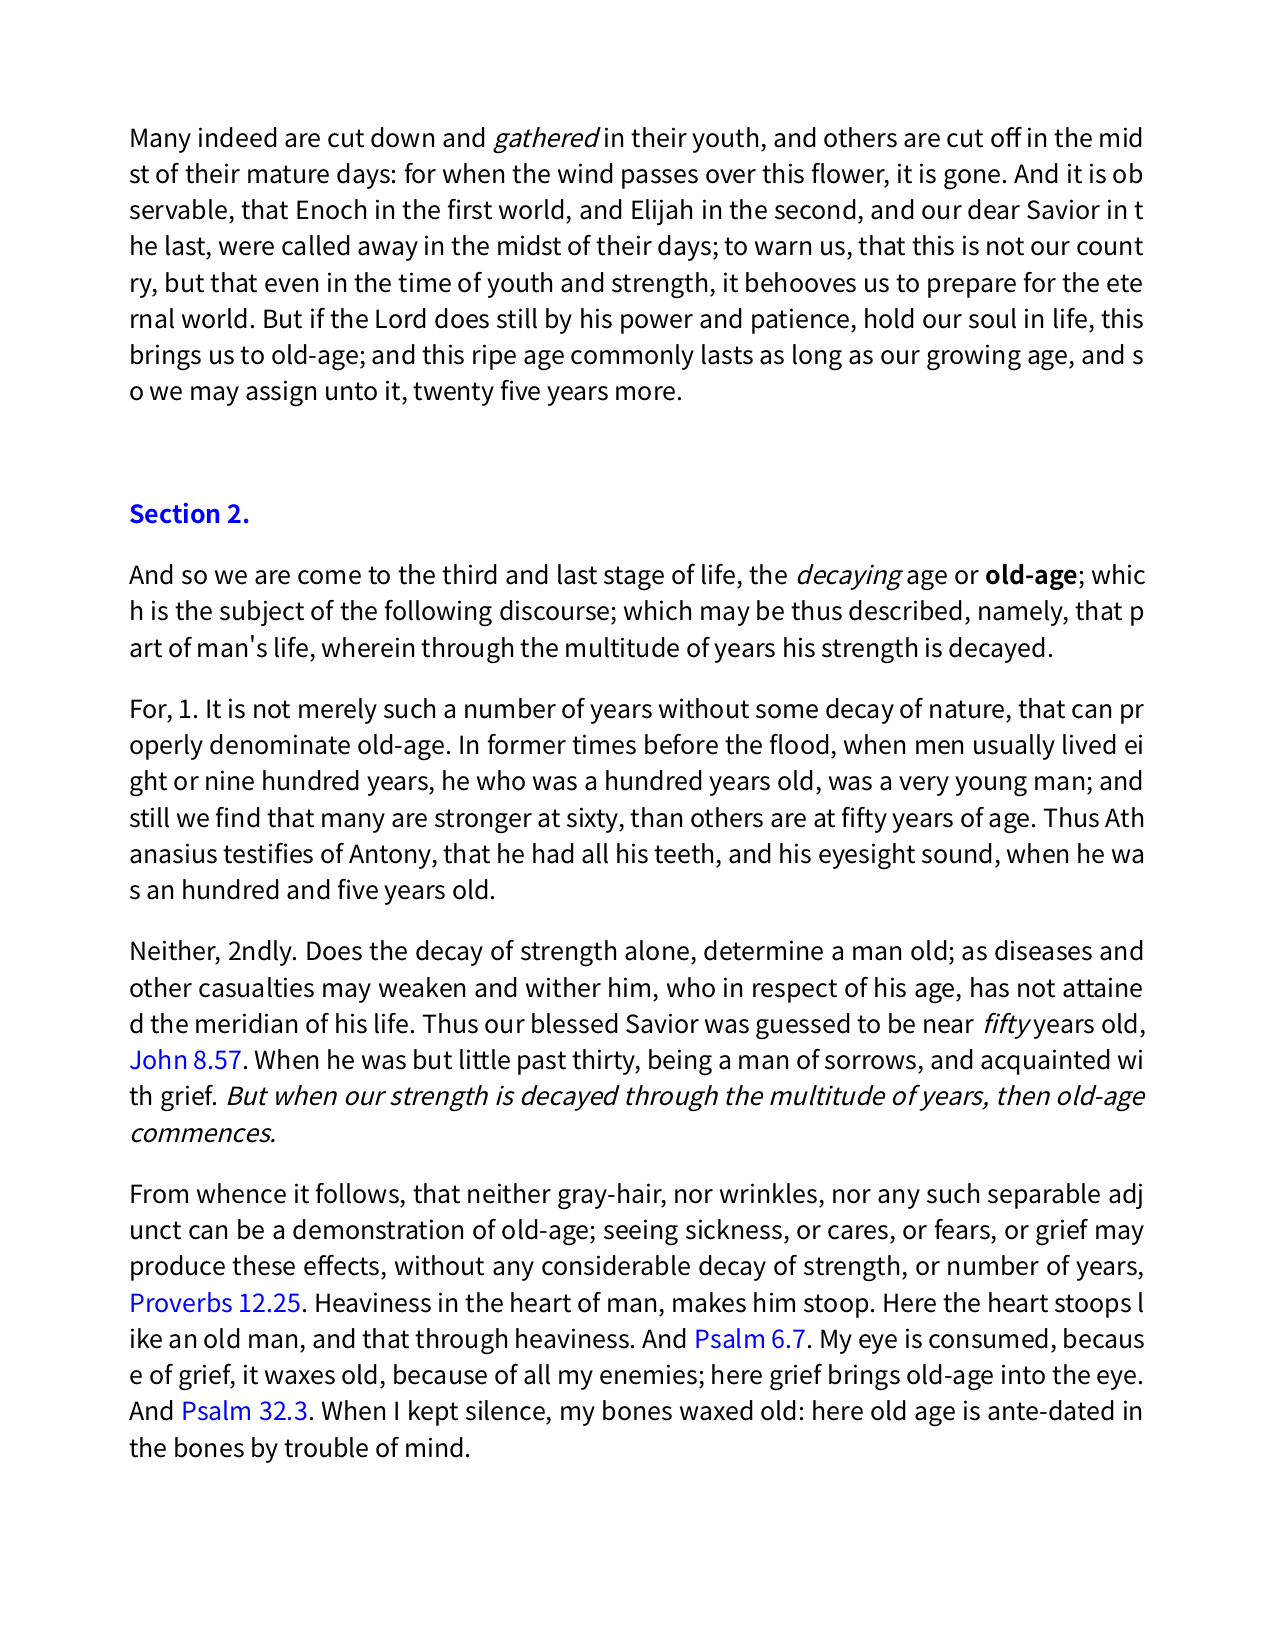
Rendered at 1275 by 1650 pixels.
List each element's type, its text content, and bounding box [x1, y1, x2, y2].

text Many indeed are cut down and gathered in their youth, and others are cut off in the midst of their mature days: for when the wind passes over this flower, it is gone. And it is observable, that Enoch in the first world, and Elijah in the second, and our dear Savior in the last, were called away in the midst of their days; to warn us, that this is not our country, but that even in the time of youth and strength, it behooves us to prepare for the eternal world. But if the Lord does still by his power and patience, hold our soul in life, this brings us to old-age; and this ripe age commonly lasts as long as our growing age, and so we may assign unto it, twenty five years more. [129, 118, 1146, 408]
text Section 2. [129, 494, 1146, 531]
text Neither, 2ndly. Does the decay of strength alone, determine a man old; as diseases and other casualties may weaken and wither him, who in respect of his age, has not attained the meridian of his life. Thus our blessed Savior was guessed to be near fifty years old, John 8.57. When he was but little past thirty, being a man of sorrows, and acquainted with grief. But when our strength is decayed through the multitude of years, then old-age commences. [129, 932, 1146, 1149]
text And so we are come to the third and last stage of life, the decaying age or old-age; which is the subject of the following discourse; which may be thus described, namely, that part of man's life, wherein through the multitude of years his strength is decayed. [129, 556, 1146, 664]
text For, 1. It is not merely such a number of years without some decay of nature, that can properly denominate old-age. In former times before the flood, when men usually lived eight or nine hundred years, he who was a hundred years old, was a very young man; and still we find that many are stronger at sixty, than others are at fifty years of age. Thus Athanasius testifies of Antony, that he had all his teeth, and his eyesight sound, when he was an hundred and five years old. [129, 689, 1146, 907]
text From whence it follows, that neither gray-hair, nor wrinkles, nor any such separable adjunct can be a demonstration of old-age; seeing sickness, or cares, or fears, or grief may produce these effects, without any considerable decay of strength, or number of years, Proverbs 12.25. Heaviness in the heart of man, makes him stoop. Here the heart stoops like an old man, and that through heaviness. And Psalm 6.7. My eye is consumed, because of grief, it waxes old, because of all my enemies; here grief brings old-age into the eye. And Psalm 32.3. When I kept silence, my bones waxed old: here old age is ante-dated in the bones by trouble of mind. [129, 1174, 1146, 1464]
